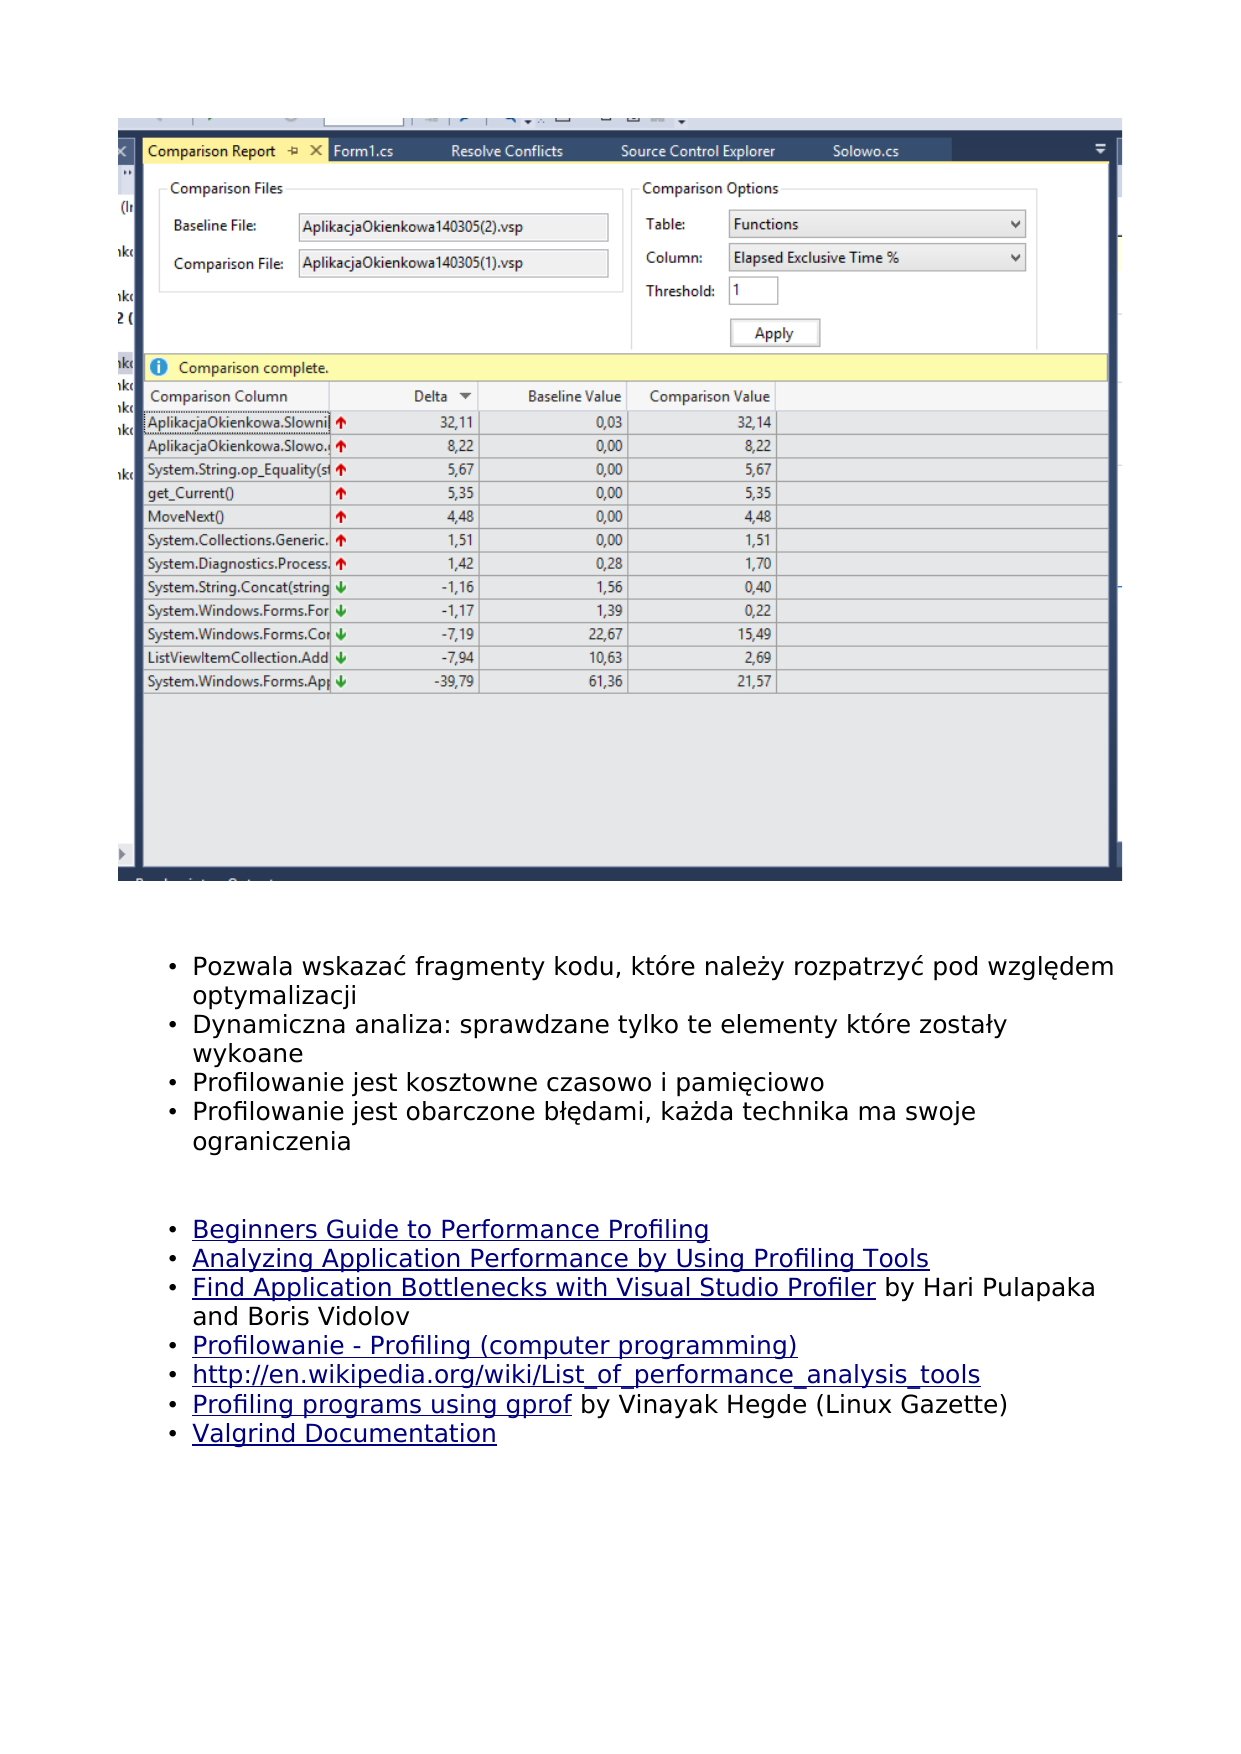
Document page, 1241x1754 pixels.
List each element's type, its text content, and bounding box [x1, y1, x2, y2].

list Valgrind Documentation [177, 1419, 1122, 1448]
list Profiling programs using gprof by Vinayak Hegde (Linux Gazette) [177, 1390, 1122, 1419]
list Analyzing Application Performance by Using Profiling Tools [177, 1244, 1122, 1273]
list Profilowanie - Profiling (computer programming) [177, 1332, 1122, 1361]
list Profilowanie jest kosztowne czasowo i pamięciowo [177, 1068, 1122, 1098]
picture [118, 118, 1123, 881]
list Dynamiczna analiza: sprawdzane tylko te elementy które zostały wykoane [177, 1010, 1122, 1068]
list http://en.wikipedia.org/wiki/List_of_performance_analysis_tools [177, 1361, 1122, 1390]
list Profilowanie jest obarczone błędami, każda technika ma swoje ograniczenia [177, 1098, 1122, 1156]
list Pozwala wskazać fragmenty kodu, które należy rozpatrzyć pod względem optymalizacji [177, 952, 1122, 1010]
list Beginners Guide to Performance Profiling [177, 1215, 1122, 1244]
list Find Application Bottlenecks with Visual Studio Profiler by Hari Pulapaka and Boris Vidolov [177, 1273, 1122, 1332]
